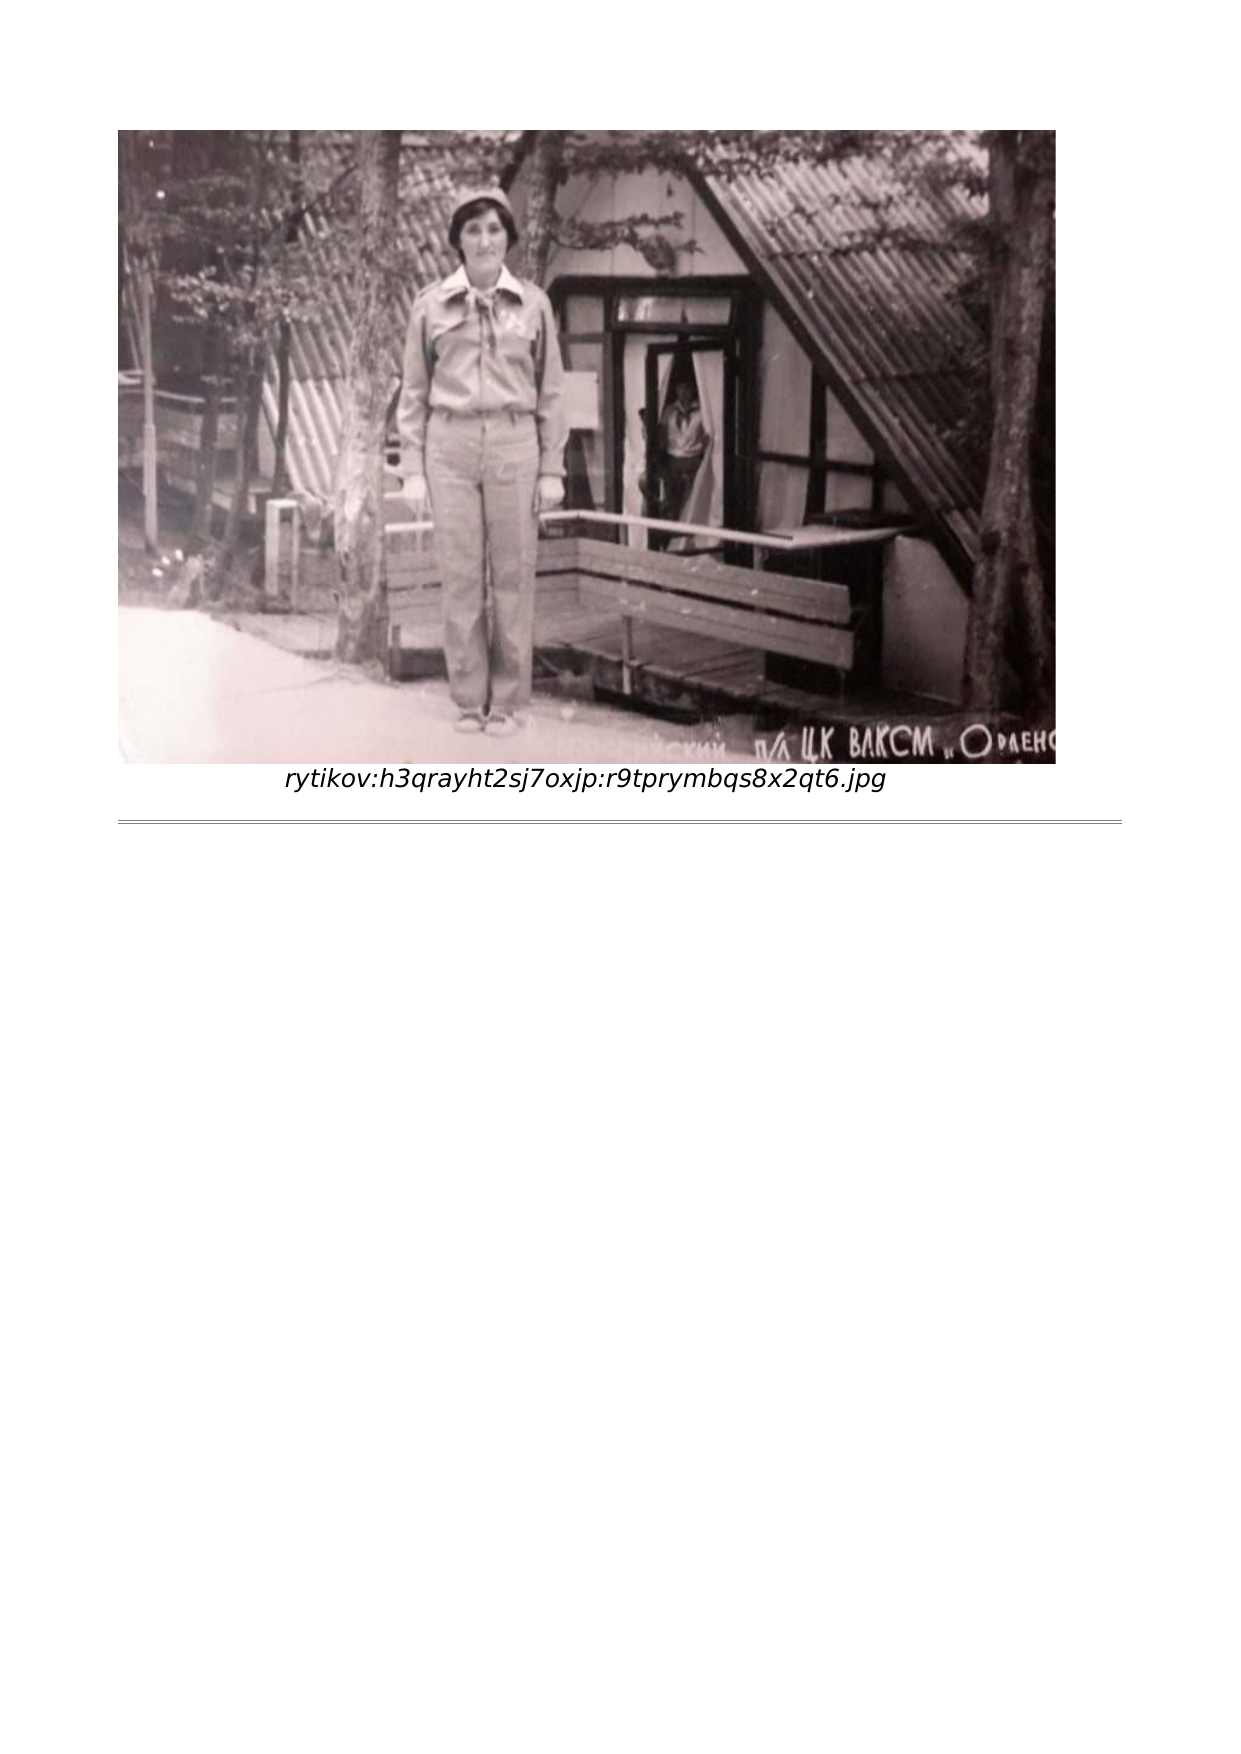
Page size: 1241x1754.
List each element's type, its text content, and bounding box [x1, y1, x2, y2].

text rytikov:h3qrayht2sj7oxjp:r9tprymbqs8x2qt6.jpg [118, 764, 1056, 793]
picture [118, 130, 1056, 764]
